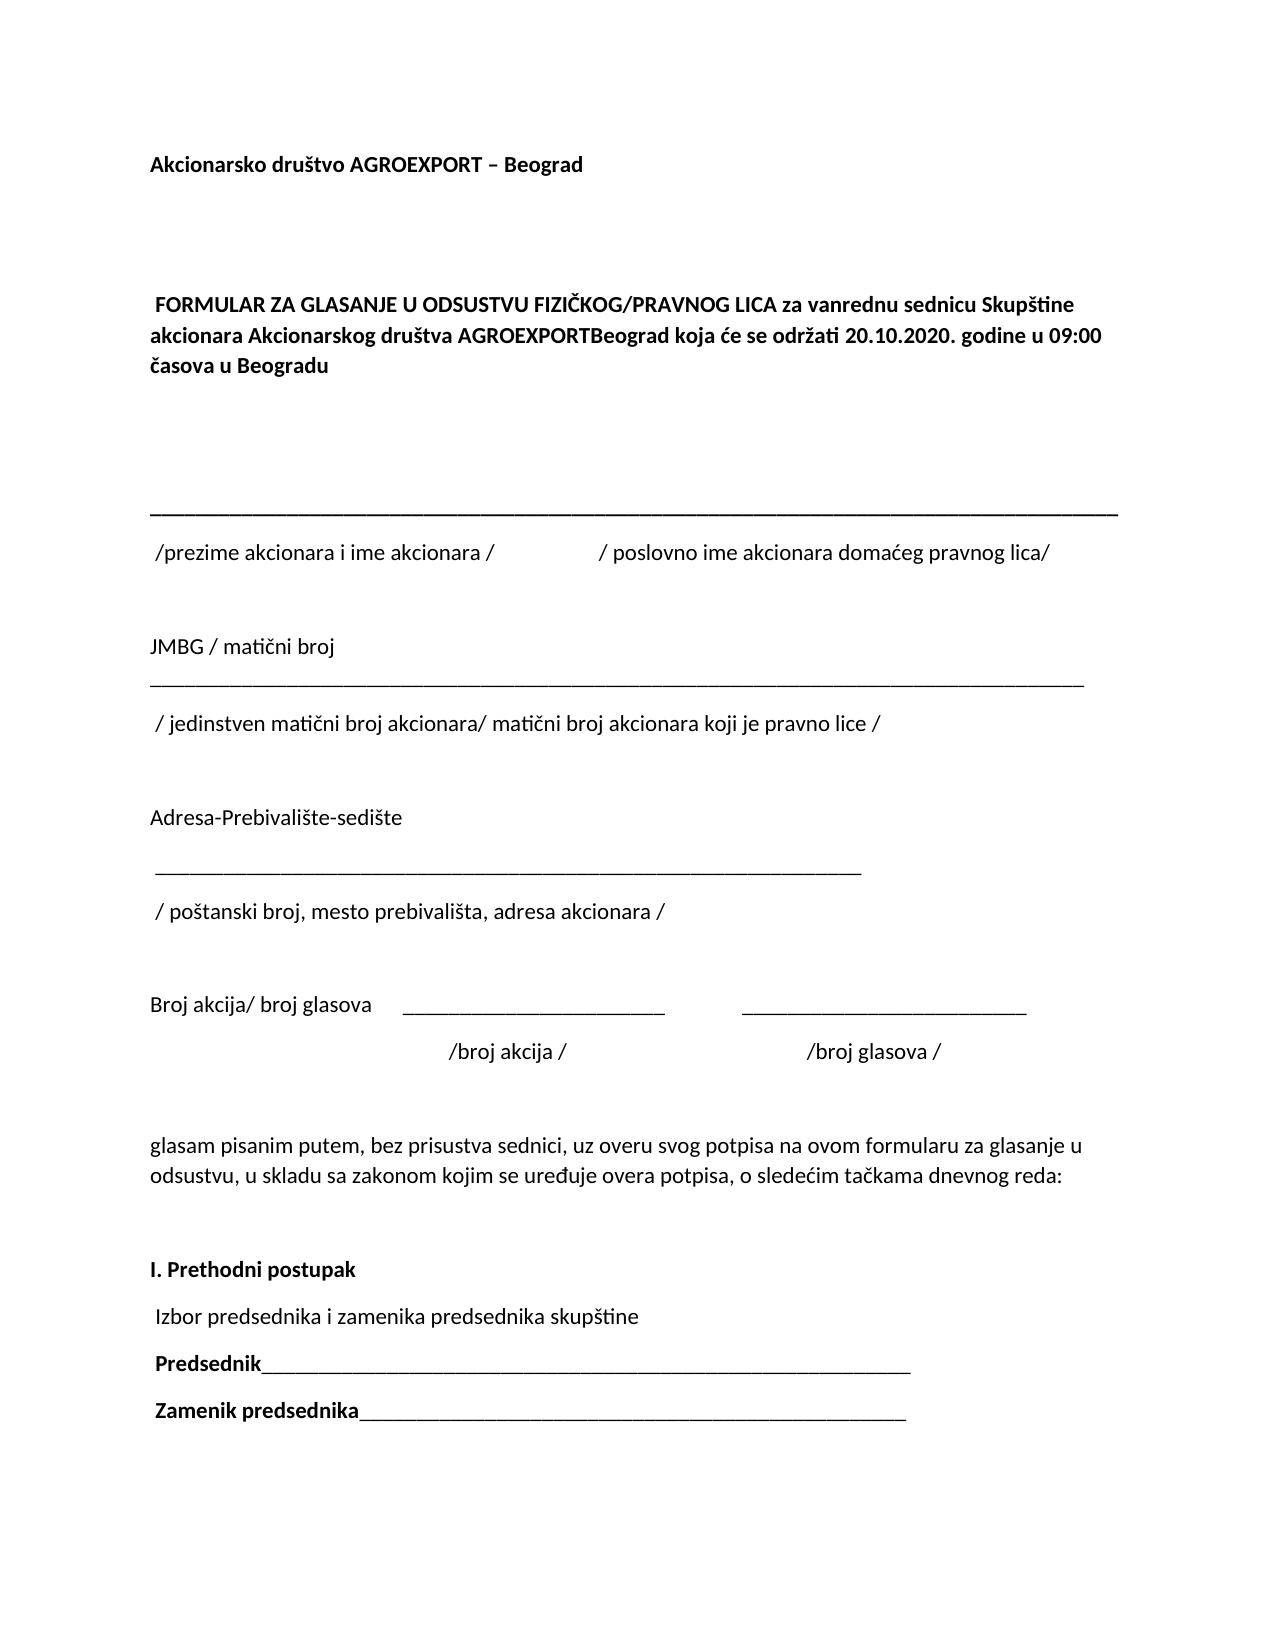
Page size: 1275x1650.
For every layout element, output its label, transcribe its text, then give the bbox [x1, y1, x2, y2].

text glasam pisanim putem, bez prisustva sednici, uz overu svog potpisa na ovom formularu za glasanje u odsustvu, u skladu sa zakonom kojim se uređuje overa potpisa, o sledećim tačkama dnevnog reda: [150, 1131, 1125, 1189]
text / jedinstven matični broj akcionara/ matični broj akcionara koji je pravno lice / [150, 709, 1125, 737]
text Adresa-Prebivalište-sedište [150, 803, 1125, 831]
text Zamenik predsednika________________________________________________ [150, 1396, 1125, 1424]
text I. Prethodni postupak [150, 1255, 1125, 1283]
text Broj akcija/ broj glasova _______________________ _________________________ [150, 991, 1125, 1019]
text FORMULAR ZA GLASANJE U ODSUSTVU FIZIČKOG/PRAVNOG LICA za vanrednu sednicu Skupštine akcionara Akcionarskog društva AGROEXPORTBeograd koja će se održati 20.10.2020. godine u 09:00 časova u Beogradu [150, 291, 1125, 379]
text JMBG / matični broj __________________________________________________________________________________ [150, 632, 1125, 691]
text Izbor predsednika i zamenika predsednika skupštine [150, 1302, 1125, 1330]
text /prezime akcionara i ime akcionara / / poslovno ime akcionara domaćeg pravnog lica/ [150, 538, 1125, 567]
text ______________________________________________________________ [150, 850, 1125, 878]
text Akcionarsko društvo AGROEXPORT – Beograd [150, 150, 1125, 178]
text / poštanski broj, mesto prebivališta, adresa akcionara / [150, 897, 1125, 925]
text _____________________________________________________________________________________ [150, 492, 1125, 520]
text /broj akcija / /broj glasova / [150, 1037, 1125, 1066]
text Predsednik_________________________________________________________ [150, 1349, 1125, 1377]
